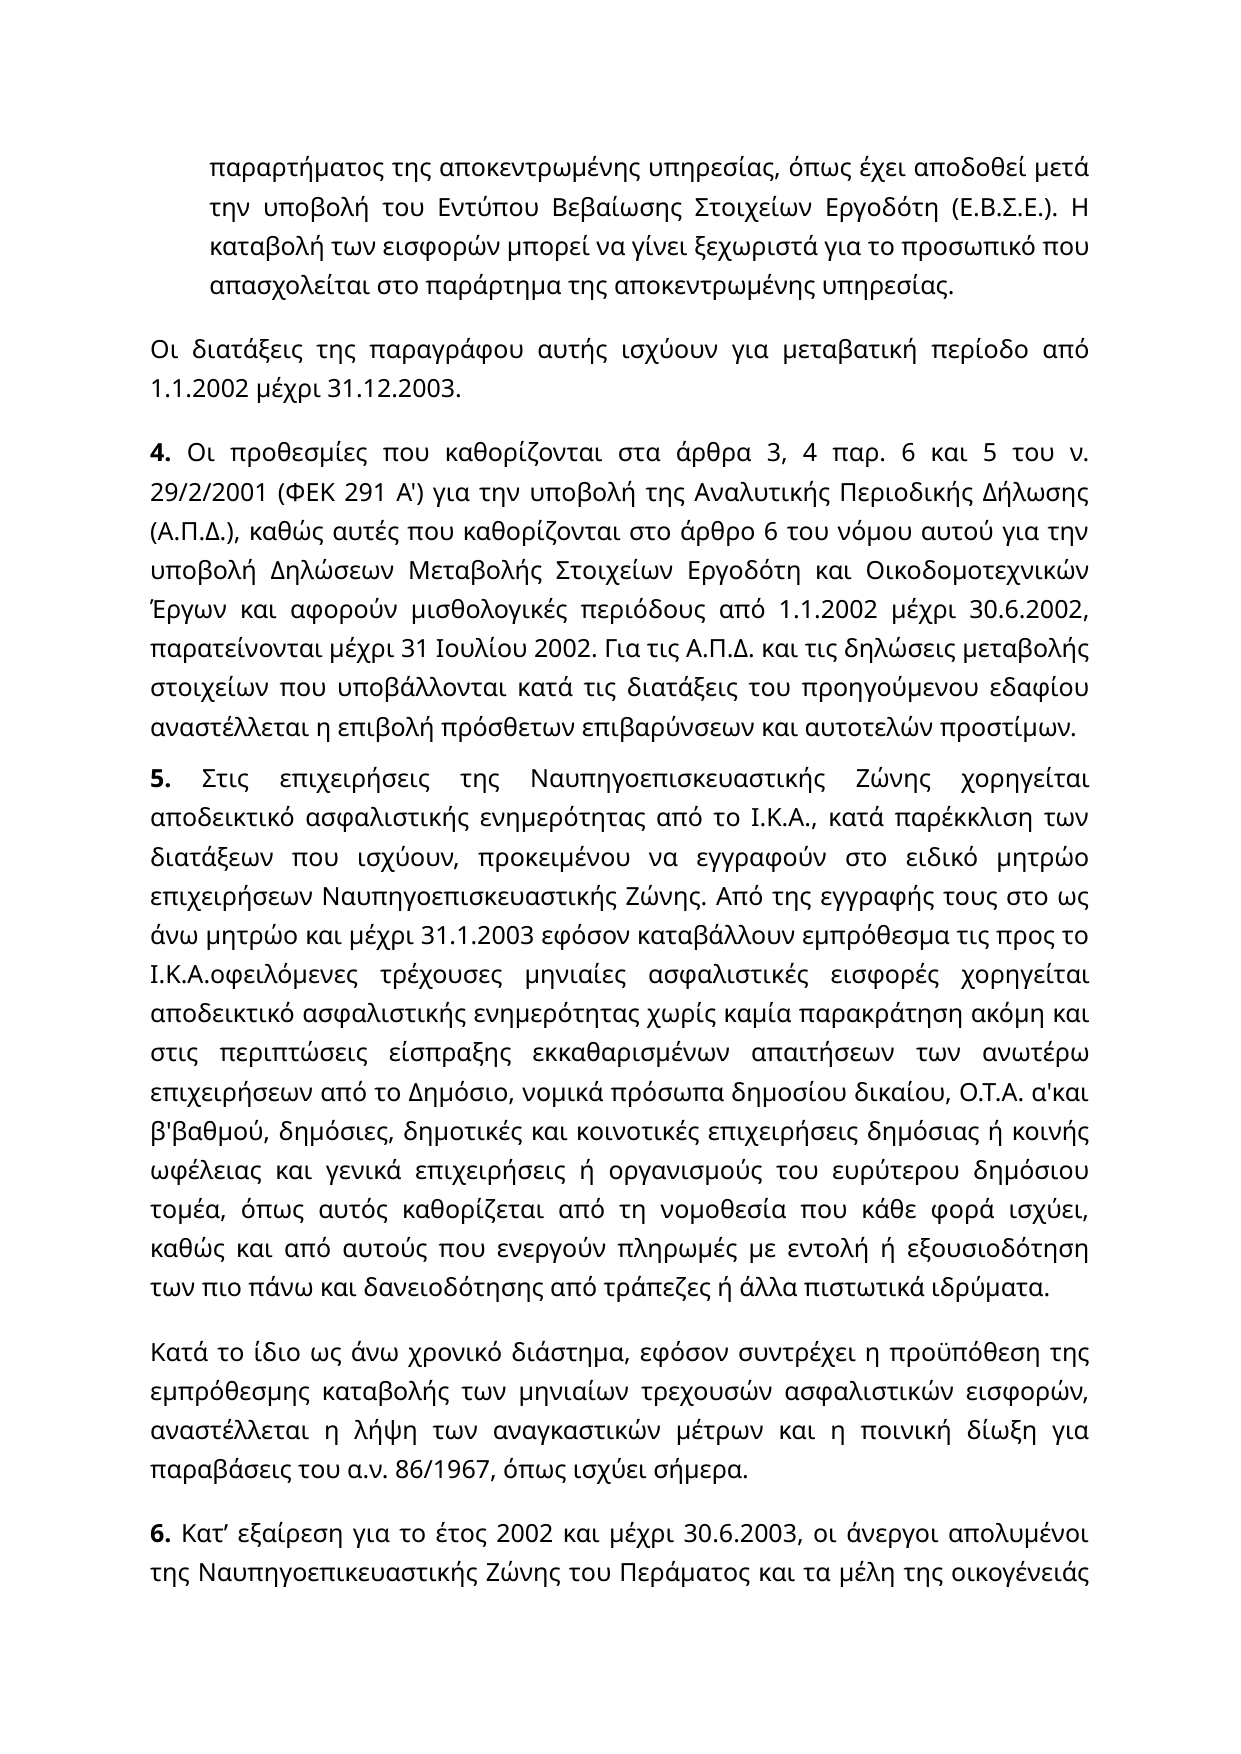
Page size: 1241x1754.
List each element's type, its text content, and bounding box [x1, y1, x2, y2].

text Κατά το ίδιο ως άνω χρονικό διάστημα, εφόσον συντρέχει η προϋπόθεση της εμπρόθεσμης καταβολής των μηνιαίων τρεχουσών ασφαλιστικών εισφορών, αναστέλλεται η λήψη των αναγκαστικών μέτρων και η ποινική δίωξη για παραβάσεις του α.ν. 86/1967, όπως ισχύει σήμερα. [150, 1334, 1090, 1486]
text 6. Κατ’ εξαίρεση για το έτος 2002 και μέχρι 30.6.2003, οι άνεργοι απολυμένοι της Ναυπηγοεπικευαστικής Ζώνης του Περάματος και τα μέλη της οικογένειάς [150, 1516, 1090, 1589]
text 5. Στις επιχειρήσεις της Ναυπηγοεπισκευαστικής Ζώνης χορηγείται αποδεικτικό ασφαλιστικής ενημερότητας από το Ι.Κ.Α., κατά παρέκκλιση των διατάξεων που ισχύουν, προκειμένου να εγγραφούν στο ειδικό μητρώο επιχειρήσεων Ναυπηγοεπισκευαστικής Ζώνης. Από της εγγραφής τους στο ως άνω μητρώο και μέχρι 31.1.2003 εφόσον καταβάλλουν εμπρόθεσμα τις προς το Ι.Κ.Α.οφειλόμενες τρέχουσες μηνιαίες ασφαλιστικές εισφορές χορηγείται αποδεικτικό ασφαλιστικής ενημερότητας χωρίς καμία παρακράτηση ακόμη και στις περιπτώσεις είσπραξης εκκαθαρισμένων απαιτήσεων των ανωτέρω επιχειρήσεων από το Δημόσιο, νομικά πρόσωπα δημοσίου δικαίου, Ο.Τ.Α. α'και β'βαθμού, δημόσιες, δημοτικές και κοινοτικές επιχειρήσεις δημόσιας ή κοινής ωφέλειας και γενικά επιχειρήσεις ή οργανισμούς του ευρύτερου δημόσιου τομέα, όπως αυτός καθορίζεται από τη νομοθεσία που κάθε φορά ισχύει, καθώς και από αυτούς που ενεργούν πληρωμές με εντολή ή εξουσιοδότηση των πιο πάνω και δανειοδότησης από τράπεζες ή άλλα πιστωτικά ιδρύματα. [150, 761, 1090, 1304]
list παραρτήματος της αποκεντρωμένης υπηρεσίας, όπως έχει αποδοθεί μετά την υποβολή του Εντύπου Βεβαίωσης Στοιχείων Εργοδότη (Ε.Β.Σ.Ε.). Η καταβολή των εισφορών μπορεί να γίνει ξεχωριστά για το προσωπικό που απασχολείται στο παράρτημα της αποκεντρωμένης υπηρεσίας. [150, 150, 1090, 302]
text Οι διατάξεις της παραγράφου αυτής ισχύουν για μεταβατική περίοδο από 1.1.2002 μέχρι 31.12.2003. [150, 332, 1090, 405]
text 4. Οι προθεσμίες που καθορίζονται στα άρθρα 3, 4 παρ. 6 και 5 του ν. 29/2/2001 (ΦΕΚ 291 Α') για την υποβολή της Αναλυτικής Περιοδικής Δήλωσης (Α.Π.Δ.), καθώς αυτές που καθορίζονται στο άρθρο 6 του νόμου αυτού για την υποβολή Δηλώσεων Μεταβολής Στοιχείων Εργοδότη και Οικοδομοτεχνικών Έργων και αφορούν μισθολογικές περιόδους από 1.1.2002 μέχρι 30.6.2002, παρατείνονται μέχρι 31 Ιουλίου 2002. Για τις Α.Π.Δ. και τις δηλώσεις μεταβολής στοιχείων που υποβάλλονται κατά τις διατάξεις του προηγούμενου εδαφίου αναστέλλεται η επιβολή πρόσθετων επιβαρύνσεων και αυτοτελών προστίμων. [150, 435, 1090, 743]
